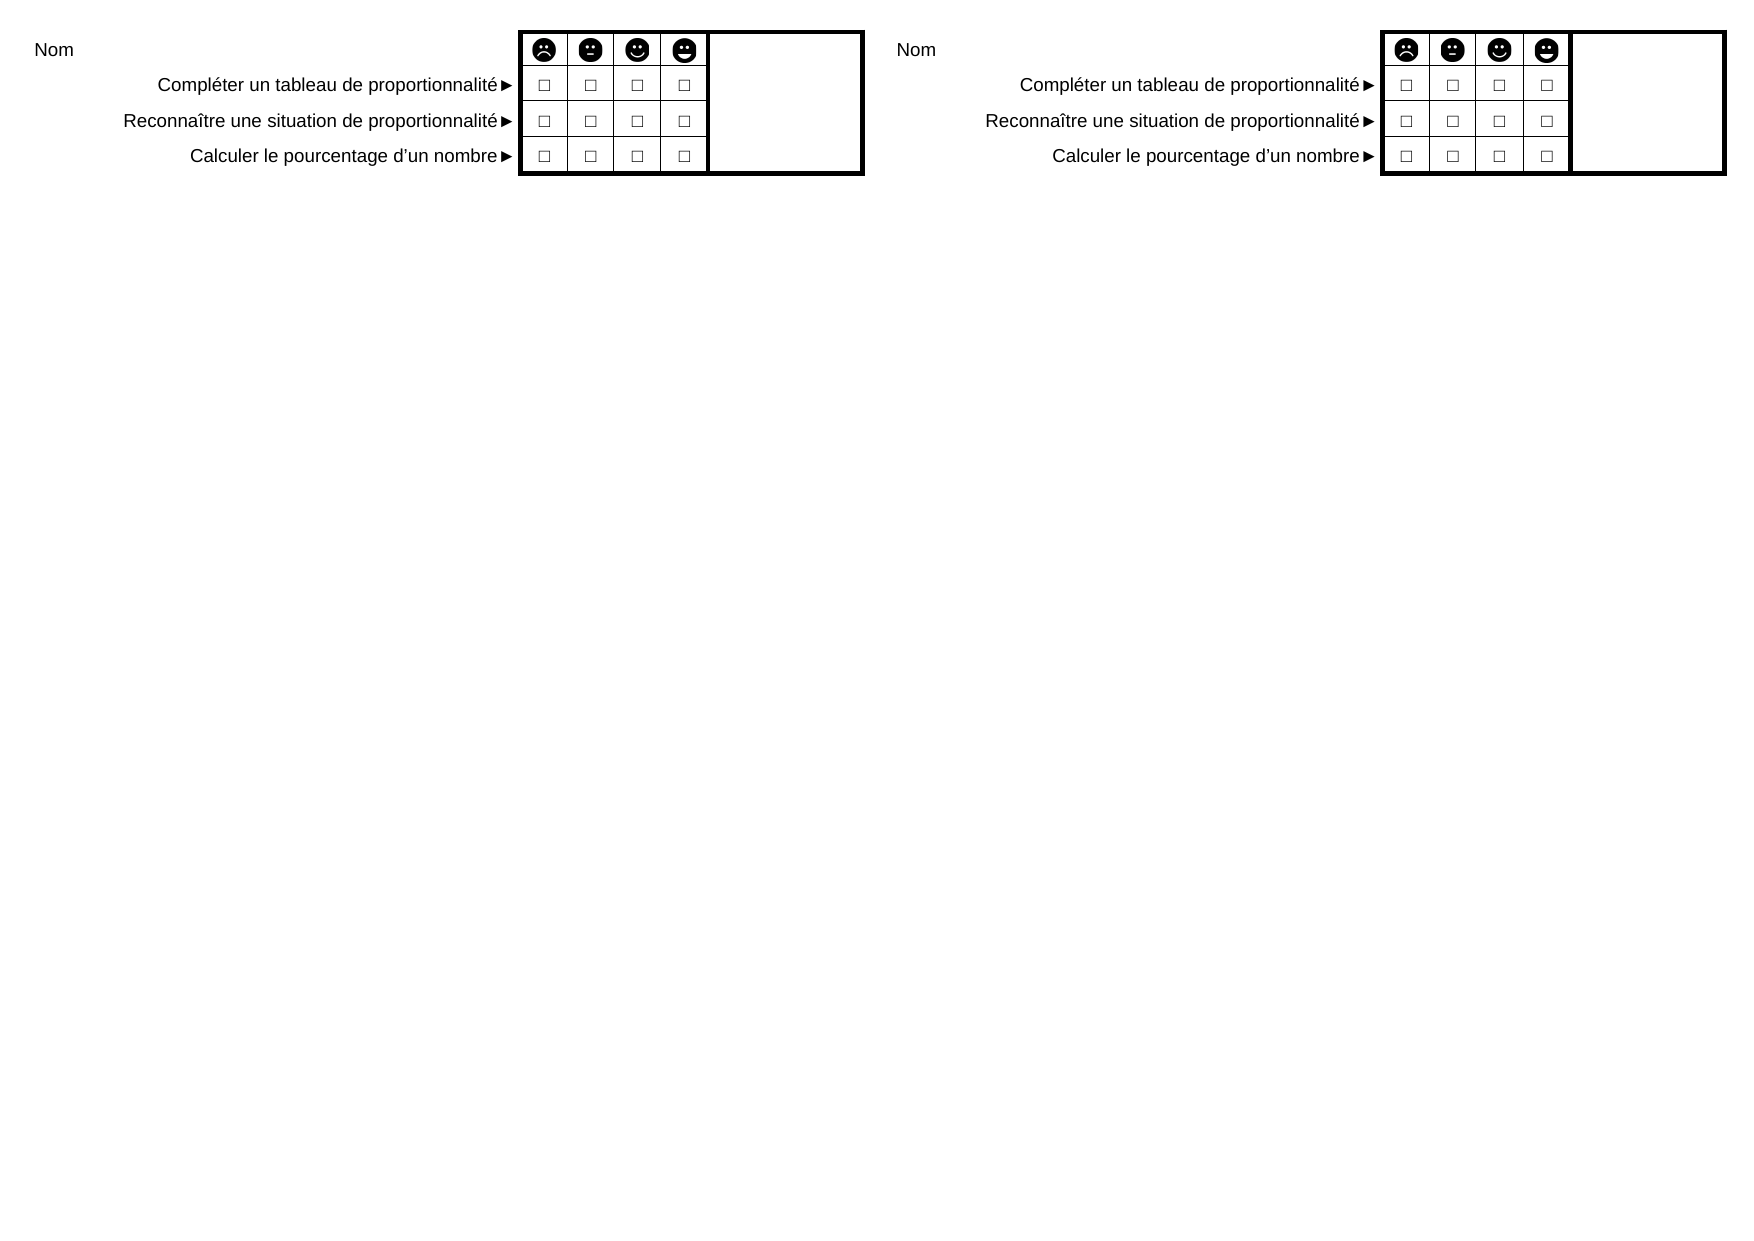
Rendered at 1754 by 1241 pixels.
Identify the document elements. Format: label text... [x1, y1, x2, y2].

table_header [661, 34, 706, 65]
table_cell □ [1476, 66, 1523, 100]
table_header [614, 34, 660, 65]
table_cell □ [1524, 137, 1568, 171]
table_cell □ [1430, 66, 1475, 100]
table_cell □ [1430, 101, 1475, 136]
table_cell Calculer le pourcentage d’un nombre► [892, 136, 1380, 171]
table_header [523, 34, 567, 65]
table_cell Calculer le pourcentage d’un nombre► [30, 136, 518, 171]
table_cell □ [1476, 101, 1523, 136]
picture [1534, 38, 1559, 63]
table_header Nom [30, 30, 518, 65]
table_cell Compléter un tableau de proportionnalité► [30, 65, 518, 100]
table_header [568, 34, 613, 65]
table_header [1430, 34, 1475, 65]
table_cell □ [1385, 137, 1429, 171]
table_cell □ [614, 66, 660, 100]
table_cell □ [1430, 137, 1475, 171]
table_cell □ [614, 137, 660, 171]
table_header [1385, 34, 1429, 65]
table_cell Reconnaître une situation de proportionnalité► [892, 100, 1380, 136]
picture [532, 38, 556, 62]
table_cell □ [523, 101, 567, 136]
table_header [1573, 34, 1722, 171]
table_cell □ [1524, 66, 1568, 100]
table_cell □ [568, 101, 613, 136]
table_cell □ [1476, 137, 1523, 171]
picture [1487, 38, 1512, 62]
picture [1394, 38, 1419, 62]
table_header [710, 34, 860, 171]
table_header [1524, 34, 1568, 65]
table_cell □ [568, 66, 613, 100]
picture [578, 38, 603, 62]
table_cell Reconnaître une situation de proportionnalité► [30, 100, 518, 136]
table_cell □ [614, 101, 660, 136]
table_cell □ [1385, 66, 1429, 100]
table_cell □ [568, 137, 613, 171]
table_cell □ [661, 101, 706, 136]
table_header Nom [892, 30, 1380, 65]
table_cell □ [1524, 101, 1568, 136]
picture [625, 38, 649, 62]
picture [1441, 38, 1465, 62]
table_cell □ [1385, 101, 1429, 136]
table_cell □ [661, 66, 706, 100]
picture [672, 38, 697, 63]
table_cell □ [523, 66, 567, 100]
table_header [1476, 34, 1523, 65]
table_cell □ [523, 137, 567, 171]
table_cell Compléter un tableau de proportionnalité► [892, 65, 1380, 100]
table_cell □ [661, 137, 706, 171]
